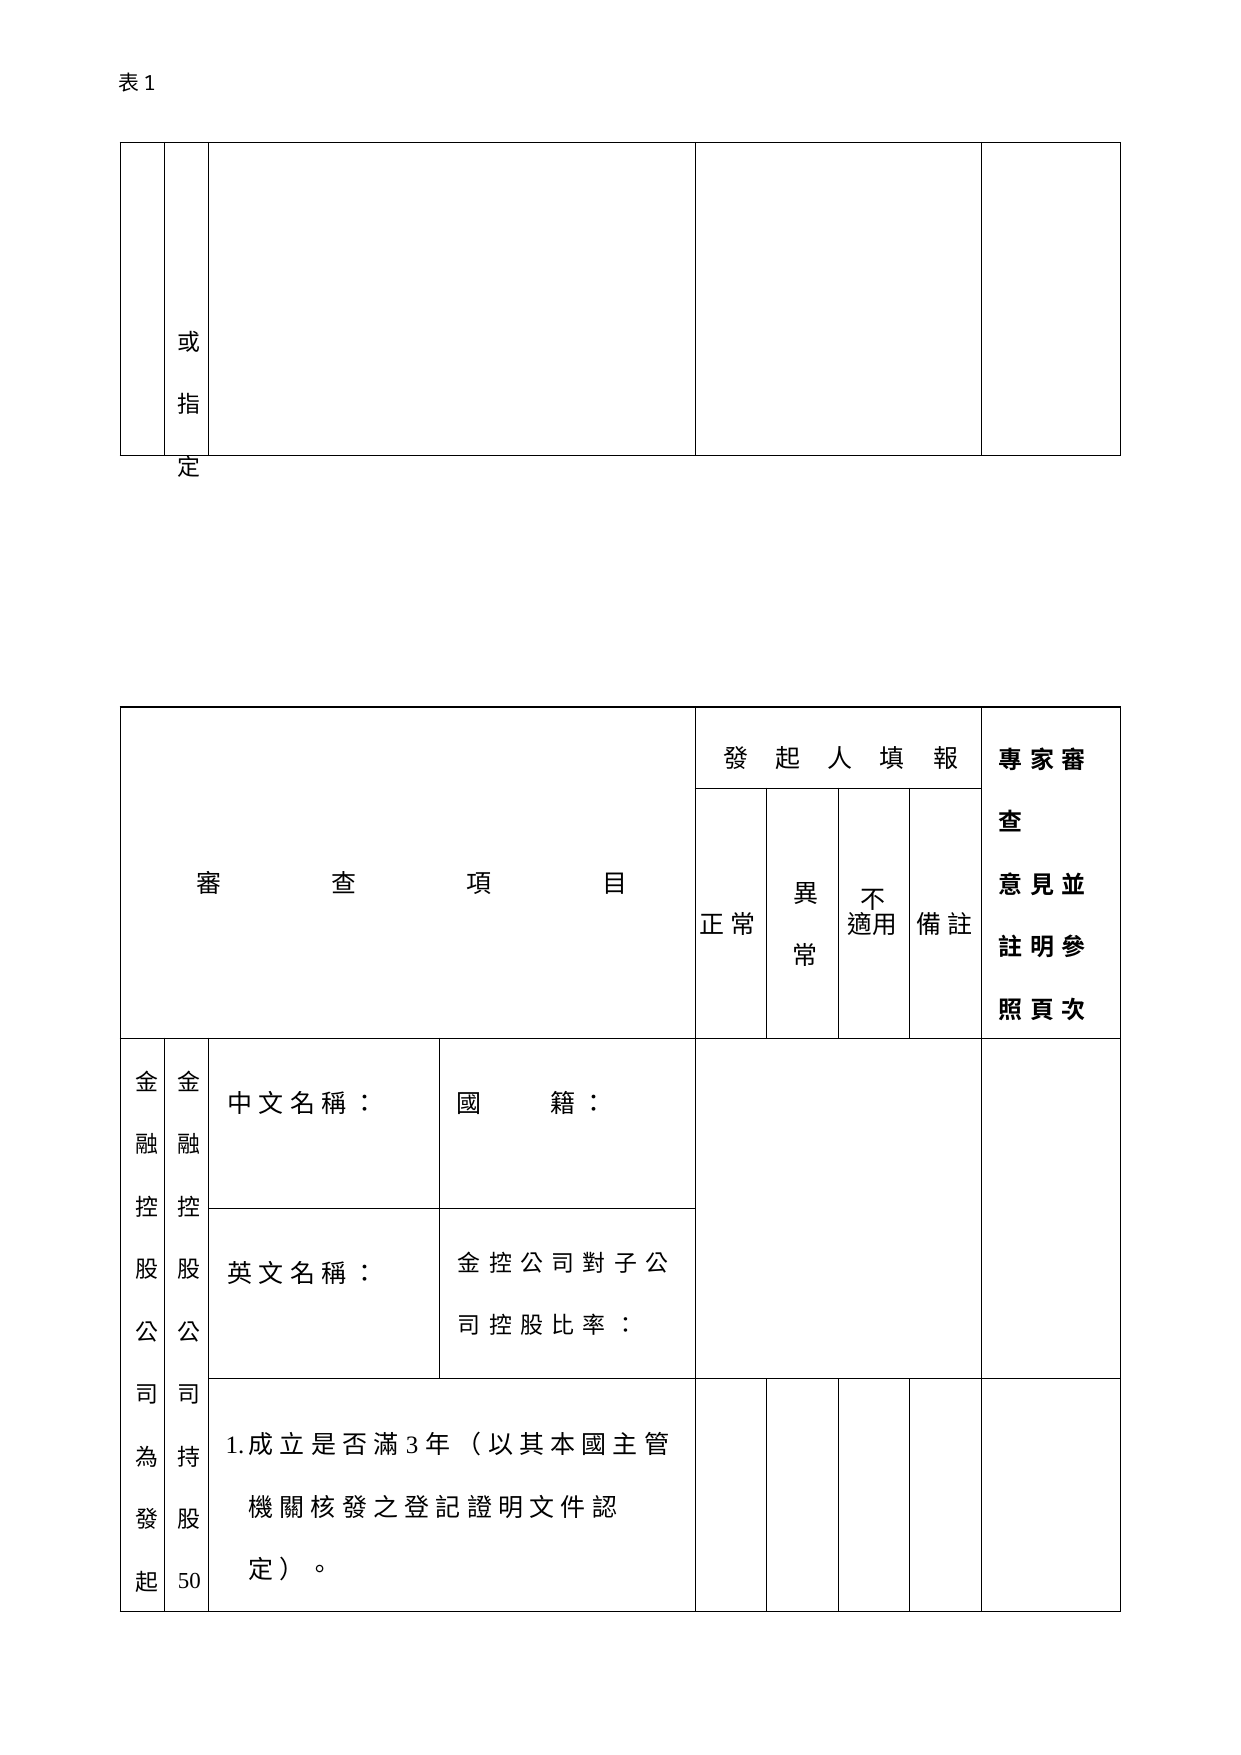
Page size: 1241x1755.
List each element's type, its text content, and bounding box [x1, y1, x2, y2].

table_header 發 起 人 填 報 [696, 708, 981, 788]
table_cell 異常 [767, 789, 838, 1038]
table_header 專家審查 意見並註明參照頁次 [982, 708, 1120, 1038]
table_cell [839, 1379, 909, 1611]
table_cell [696, 1379, 766, 1611]
table_cell 備註 [910, 789, 981, 1038]
table_cell [121, 143, 164, 455]
table_cell 中文名稱： [209, 1039, 439, 1208]
table_cell [982, 143, 1120, 455]
table_cell 1.成立是否滿3年（以其本國主管機關核發之登記證明文件認定）。 [209, 1379, 695, 1611]
table_cell [767, 1379, 838, 1611]
table_cell 金融控股公司為發起 [121, 1039, 164, 1611]
table_cell 國 籍： [440, 1039, 695, 1208]
table_cell 不 適用 [839, 789, 909, 1038]
table_header 審 查 項 目 [121, 708, 695, 1038]
table_cell [696, 1039, 981, 1378]
table_cell [982, 1039, 1120, 1378]
table_cell 正常 [696, 789, 766, 1038]
table_cell 代表人或指定代表 [165, 143, 208, 455]
table_cell 金融控股公司持股 50 ％ 以上之子公司屬銀行者 [165, 1039, 208, 1611]
table_cell [982, 1379, 1120, 1611]
table_cell [696, 143, 981, 455]
table_cell [910, 1379, 981, 1611]
table_cell 金控公司對子公司控股比率： [440, 1209, 695, 1378]
table_cell [209, 143, 695, 455]
table_cell 英文名稱： [209, 1209, 439, 1378]
